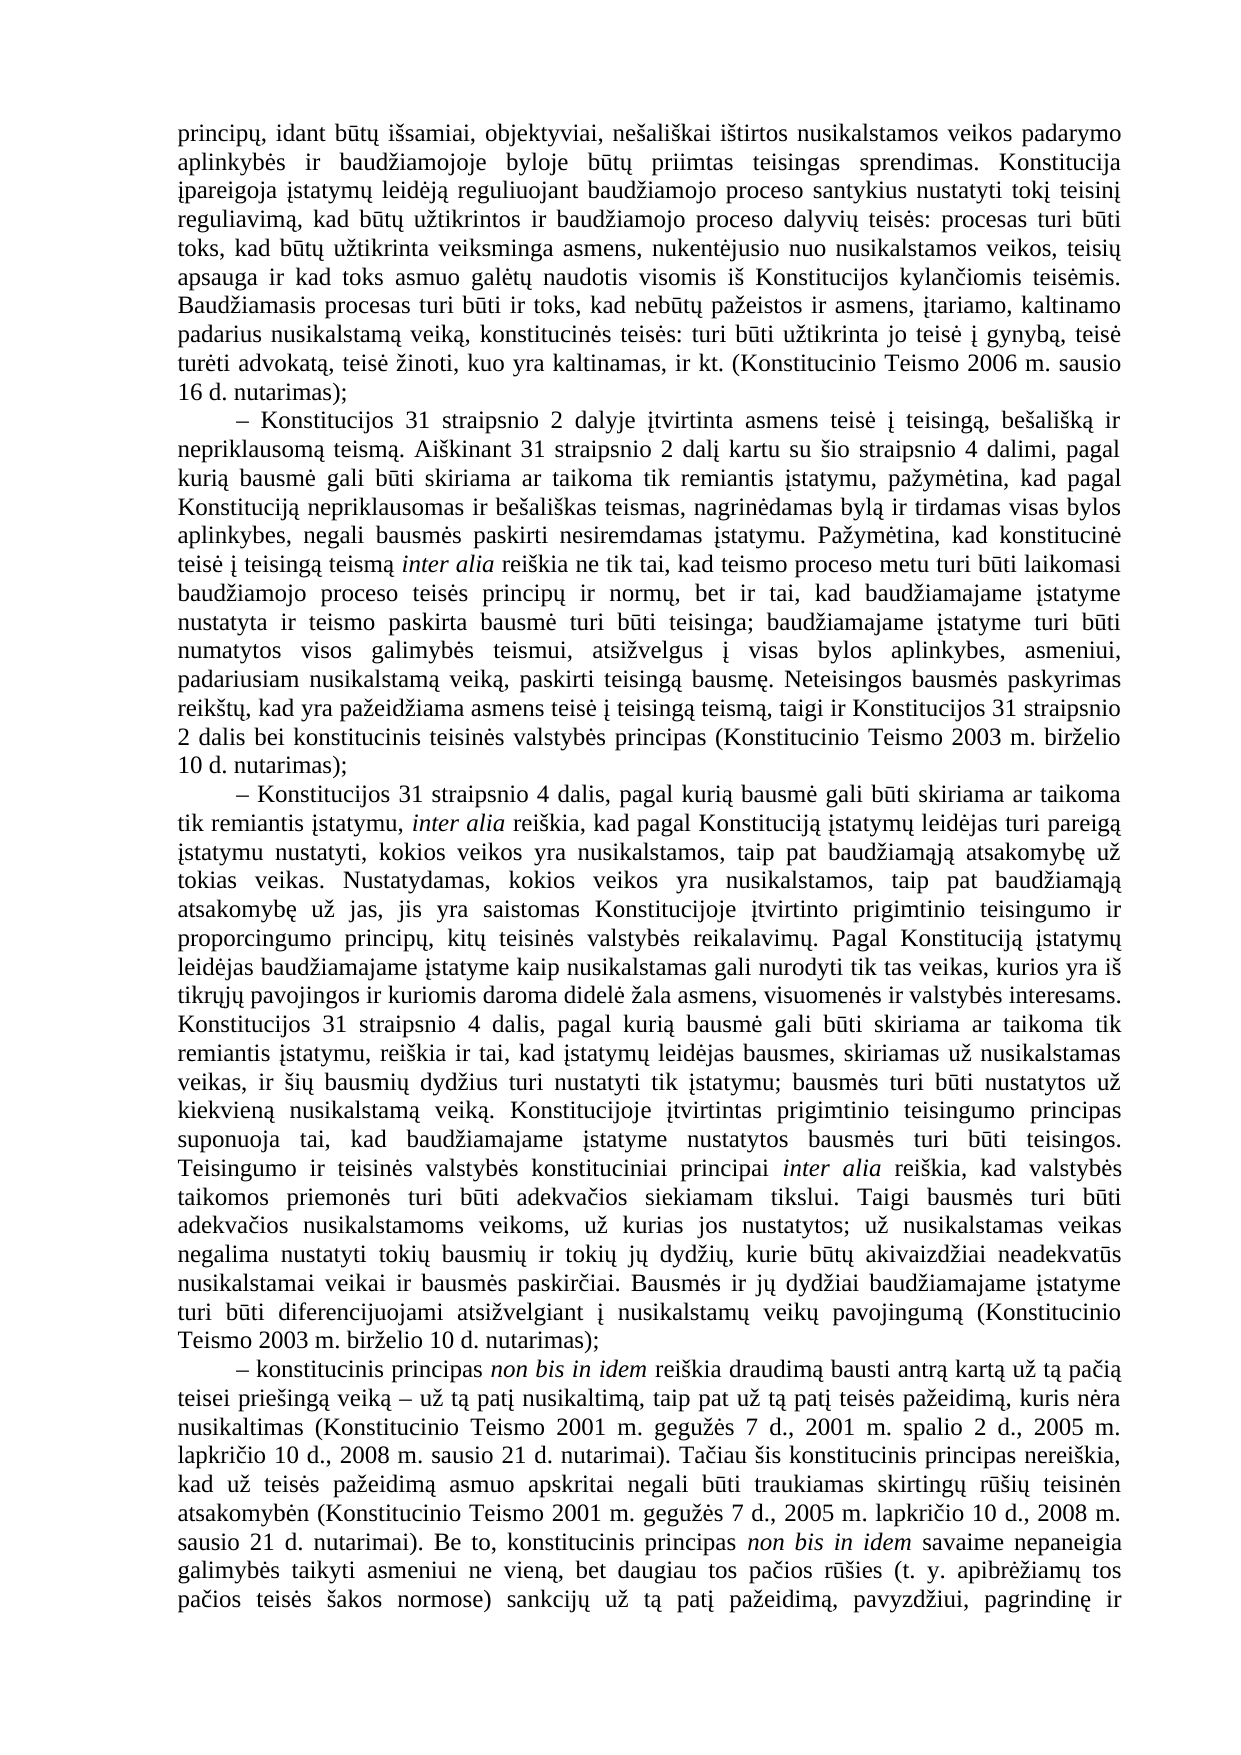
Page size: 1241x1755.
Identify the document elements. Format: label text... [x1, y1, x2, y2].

text – Konstitucijos 31 straipsnio 4 dalis, pagal kurią bausmė gali būti skiriama ar taikoma tik remiantis įstatymu, inter alia reiškia, kad pagal Konstituciją įstatymų leidėjas turi pareigą įstatymu nustatyti, kokios veikos yra nusikalstamos, taip pat baudžiamąją atsakomybę už tokias veikas. Nustatydamas, kokios veikos yra nusikalstamos, taip pat baudžiamąją atsakomybę už jas, jis yra saistomas Konstitucijoje įtvirtinto prigimtinio teisingumo ir proporcingumo principų, kitų teisinės valstybės reikalavimų. Pagal Konstituciją įstatymų leidėjas baudžiamajame įstatyme kaip nusikalstamas gali nurodyti tik tas veikas, kurios yra iš tikrųjų pavojingos ir kuriomis daroma didelė žala asmens, visuomenės ir valstybės interesams. Konstitucijos 31 straipsnio 4 dalis, pagal kurią bausmė gali būti skiriama ar taikoma tik remiantis įstatymu, reiškia ir tai, kad įstatymų leidėjas bausmes, skiriamas už nusikalstamas veikas, ir šių bausmių dydžius turi nustatyti tik įstatymu; bausmės turi būti nustatytos už kiekvieną nusikalstamą veiką. Konstitucijoje įtvirtintas prigimtinio teisingumo principas suponuoja tai, kad baudžiamajame įstatyme nustatytos bausmės turi būti teisingos. Teisingumo ir teisinės valstybės konstituciniai principai inter alia reiškia, kad valstybės taikomos priemonės turi būti adekvačios siekiamam tikslui. Taigi bausmės turi būti adekvačios nusikalstamoms veikoms, už kurias jos nustatytos; už nusikalstamas veikas negalima nustatyti tokių bausmių ir tokių jų dydžių, kurie būtų akivaizdžiai neadekvatūs nusikalstamai veikai ir bausmės paskirčiai. Bausmės ir jų dydžiai baudžiamajame įstatyme turi būti diferencijuojami atsižvelgiant į nusikalstamų veikų pavojingumą (Konstitucinio Teismo 2003 m. birželio 10 d. nutarimas); [177, 779, 1122, 1354]
text – Konstitucijos 31 straipsnio 2 dalyje įtvirtinta asmens teisė į teisingą, bešališką ir nepriklausomą teismą. Aiškinant 31 straipsnio 2 dalį kartu su šio straipsnio 4 dalimi, pagal kurią bausmė gali būti skiriama ar taikoma tik remiantis įstatymu, pažymėtina, kad pagal Konstituciją nepriklausomas ir bešališkas teismas, nagrinėdamas bylą ir tirdamas visas bylos aplinkybes, negali bausmės paskirti nesiremdamas įstatymu. Pažymėtina, kad konstitucinė teisė į teisingą teismą inter alia reiškia ne tik tai, kad teismo proceso metu turi būti laikomasi baudžiamojo proceso teisės principų ir normų, bet ir tai, kad baudžiamajame įstatyme nustatyta ir teismo paskirta bausmė turi būti teisinga; baudžiamajame įstatyme turi būti numatytos visos galimybės teismui, atsižvelgus į visas bylos aplinkybes, asmeniui, padariusiam nusikalstamą veiką, paskirti teisingą bausmę. Neteisingos bausmės paskyrimas reikštų, kad yra pažeidžiama asmens teisė į teisingą teismą, taigi ir Konstitucijos 31 straipsnio 2 dalis bei konstitucinis teisinės valstybės principas (Konstitucinio Teismo 2003 m. birželio 10 d. nutarimas); [177, 406, 1122, 779]
text principų, idant būtų išsamiai, objektyviai, nešališkai ištirtos nusikalstamos veikos padarymo aplinkybės ir baudžiamojoje byloje būtų priimtas teisingas sprendimas. Konstitucija įpareigoja įstatymų leidėją reguliuojant baudžiamojo proceso santykius nustatyti tokį teisinį reguliavimą, kad būtų užtikrintos ir baudžiamojo proceso dalyvių teisės: procesas turi būti toks, kad būtų užtikrinta veiksminga asmens, nukentėjusio nuo nusikalstamos veikos, teisių apsauga ir kad toks asmuo galėtų naudotis visomis iš Konstitucijos kylančiomis teisėmis. Baudžiamasis procesas turi būti ir toks, kad nebūtų pažeistos ir asmens, įtariamo, kaltinamo padarius nusikalstamą veiką, konstitucinės teisės: turi būti užtikrinta jo teisė į gynybą, teisė turėti advokatą, teisė žinoti, kuo yra kaltinamas, ir kt. (Konstitucinio Teismo 2006 m. sausio 16 d. nutarimas); [177, 118, 1122, 406]
text – konstitucinis principas non bis in idem reiškia draudimą bausti antrą kartą už tą pačią teisei priešingą veiką – už tą patį nusikaltimą, taip pat už tą patį teisės pažeidimą, kuris nėra nusikaltimas (Konstitucinio Teismo 2001 m. gegužės 7 d., 2001 m. spalio 2 d., 2005 m. lapkričio 10 d., 2008 m. sausio 21 d. nutarimai). Tačiau šis konstitucinis principas nereiškia, kad už teisės pažeidimą asmuo apskritai negali būti traukiamas skirtingų rūšių teisinėn atsakomybėn (Konstitucinio Teismo 2001 m. gegužės 7 d., 2005 m. lapkričio 10 d., 2008 m. sausio 21 d. nutarimai). Be to, konstitucinis principas non bis in idem savaime nepaneigia galimybės taikyti asmeniui ne vieną, bet daugiau tos pačios rūšies (t. y. apibrėžiamų tos pačios teisės šakos normose) sankcijų už tą patį pažeidimą, pavyzdžiui, pagrindinę ir [177, 1354, 1122, 1613]
